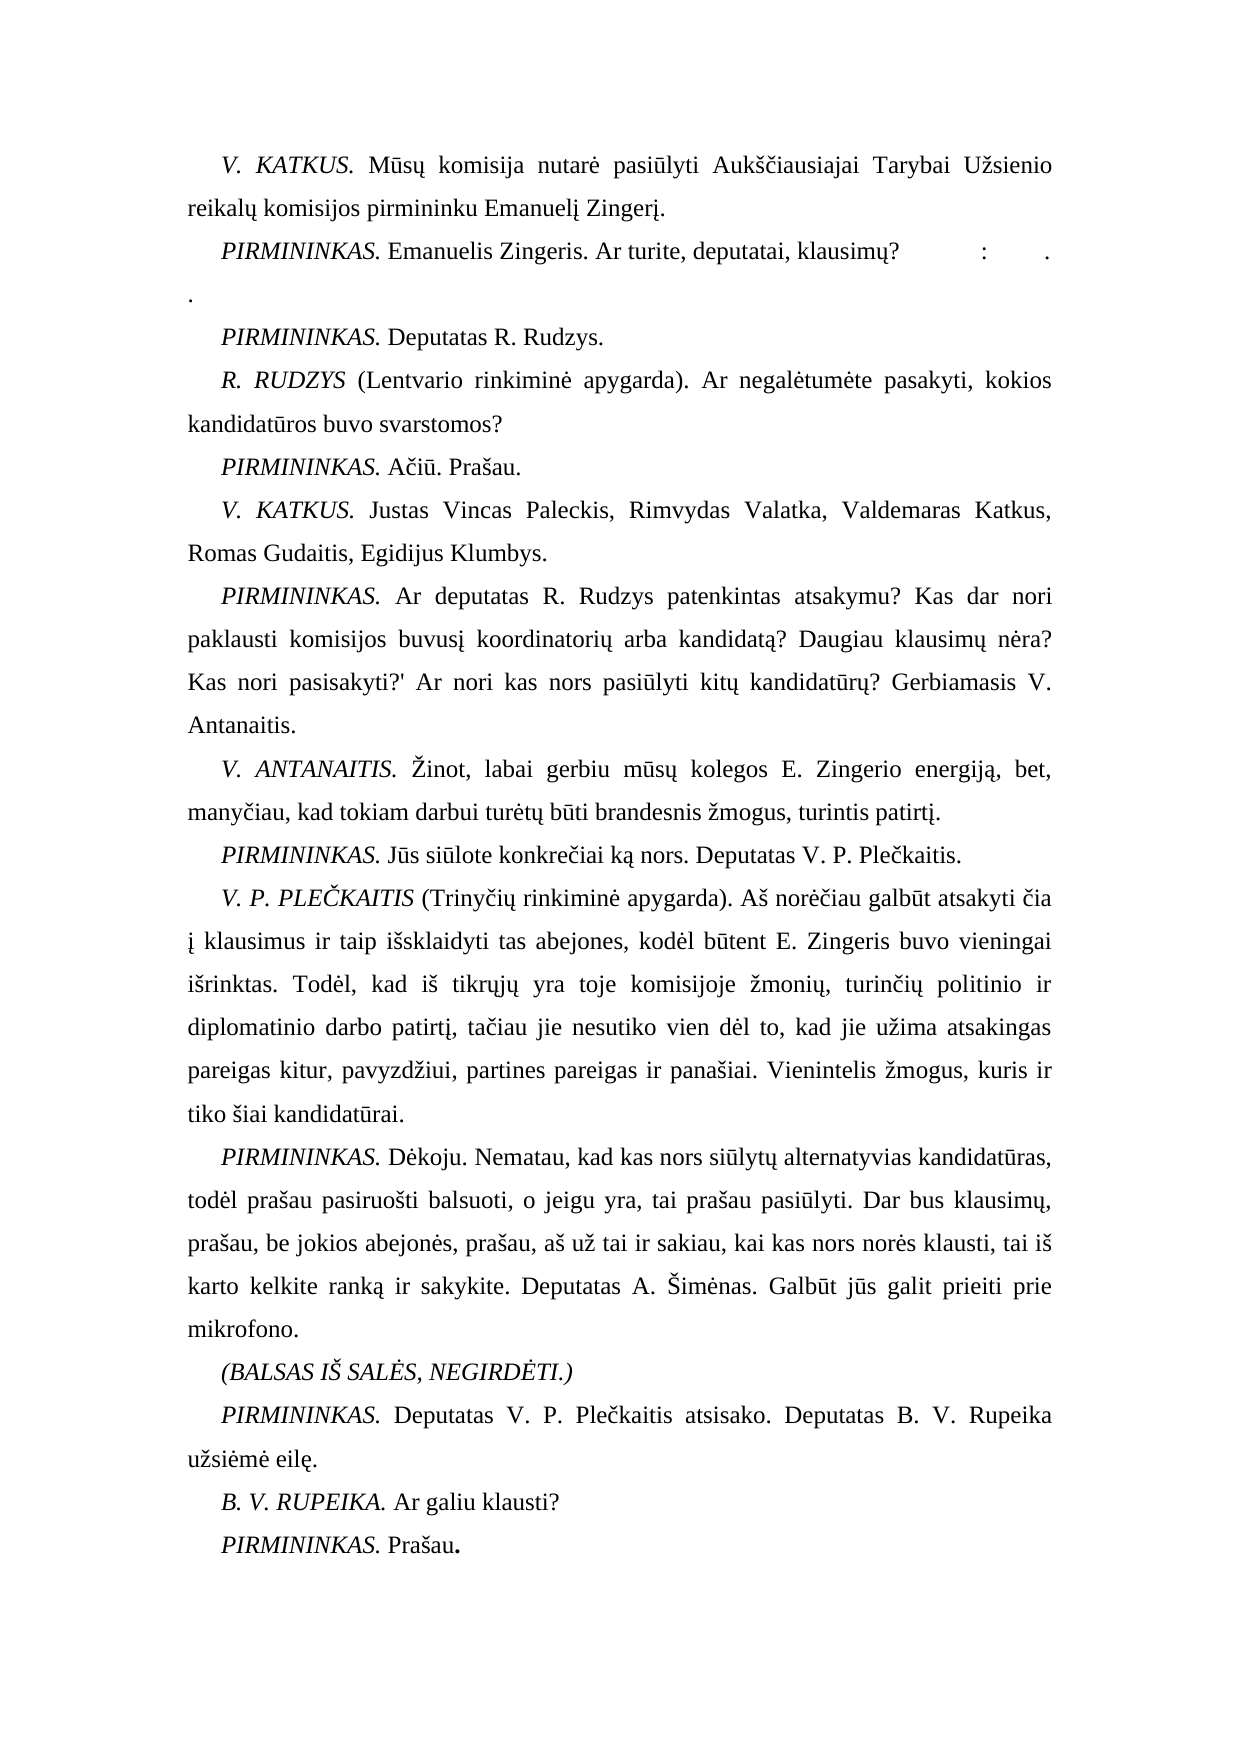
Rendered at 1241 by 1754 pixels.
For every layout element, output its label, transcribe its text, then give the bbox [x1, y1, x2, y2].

text R. Rudzys (Lentvario rinkiminė apygarda). Ar negalėtumėte pasakyti, kokios kandidatūros buvo svarstomos? [187, 366, 1053, 437]
text Pirmininkas. Deputatas R. Rudzys. [187, 322, 1053, 351]
text B. V. Rupeika. Ar galiu klausti? [187, 1487, 1053, 1516]
text V. Katkus. Mūsų komisija nutarė pasiūlyti Aukščiausiajai Tarybai Užsienio reikalų komisijos pirmininku Emanuelį Zingerį. [187, 150, 1053, 222]
text V. P. Plečkaitis (Trinyčių rinkiminė apygarda). Aš norėčiau galbūt atsakyti čia į klausimus ir taip išsklaidyti tas abejones, kodėl būtent E. Zingeris buvo vieningai išrinktas. Todėl, kad iš tikrųjų yra toje komisijoje žmonių, turinčių politinio ir diplomatinio darbo patirtį, tačiau jie nesutiko vien dėl to, kad jie užima atsakingas pareigas kitur, pavyzdžiui, partines pareigas ir panašiai. Vienintelis žmogus, kuris ir tiko šiai kandidatūrai. [187, 883, 1053, 1127]
text Pirmininkas. Ar deputatas R. Rudzys patenkintas atsakymu? Kas dar nori paklausti komisijos buvusį koordinatorių arba kandidatą? Daugiau klausimų nėra? Kas nori pasisakyti?' Ar nori kas nors pasiūlyti kitų kandidatūrų? Gerbiamasis V. Antanaitis. [187, 581, 1053, 739]
text Pirmininkas. Deputatas V. P. Plečkaitis atsisako. Deputatas B. V. Rupeika užsiėmė eilę. [187, 1401, 1053, 1472]
text (Balsas iš salės, negirdėti.) [187, 1357, 1053, 1386]
text Pirmininkas. Ačiū. Prašau. [187, 452, 1053, 481]
text Pirmininkas. Jūs siūlote konkrečiai ką nors. Deputatas V. P. Plečkaitis. [187, 840, 1053, 869]
text Pirmininkas. Dėkoju. Nematau, kad kas nors siūlytų alternatyvias kandidatūras, todėl prašau pasiruošti balsuoti, o jeigu yra, tai prašau pasiūlyti. Dar bus klausimų, prašau, be jokios abejonės, prašau, aš už tai ir sakiau, kai kas nors norės klausti, tai iš karto kelkite ranką ir sakykite. Deputatas A. Šimėnas. Galbūt jūs galit prieiti prie mikrofono. [187, 1142, 1053, 1343]
text Pirmininkas. Prašau. [187, 1530, 1053, 1559]
text Pirmininkas. Emanuelis Zingeris. Ar turite, deputatai, klausimų? : . . [187, 236, 1053, 308]
text V. Katkus. Justas Vincas Paleckis, Rimvydas Valatka, Valdemaras Katkus, Romas Gudaitis, Egidijus Klumbys. [187, 495, 1053, 567]
text V. Antanaitis. Žinot, labai gerbiu mūsų kolegos E. Zingerio energiją, bet, manyčiau, kad tokiam darbui turėtų būti brandesnis žmogus, turintis patirtį. [187, 754, 1053, 826]
